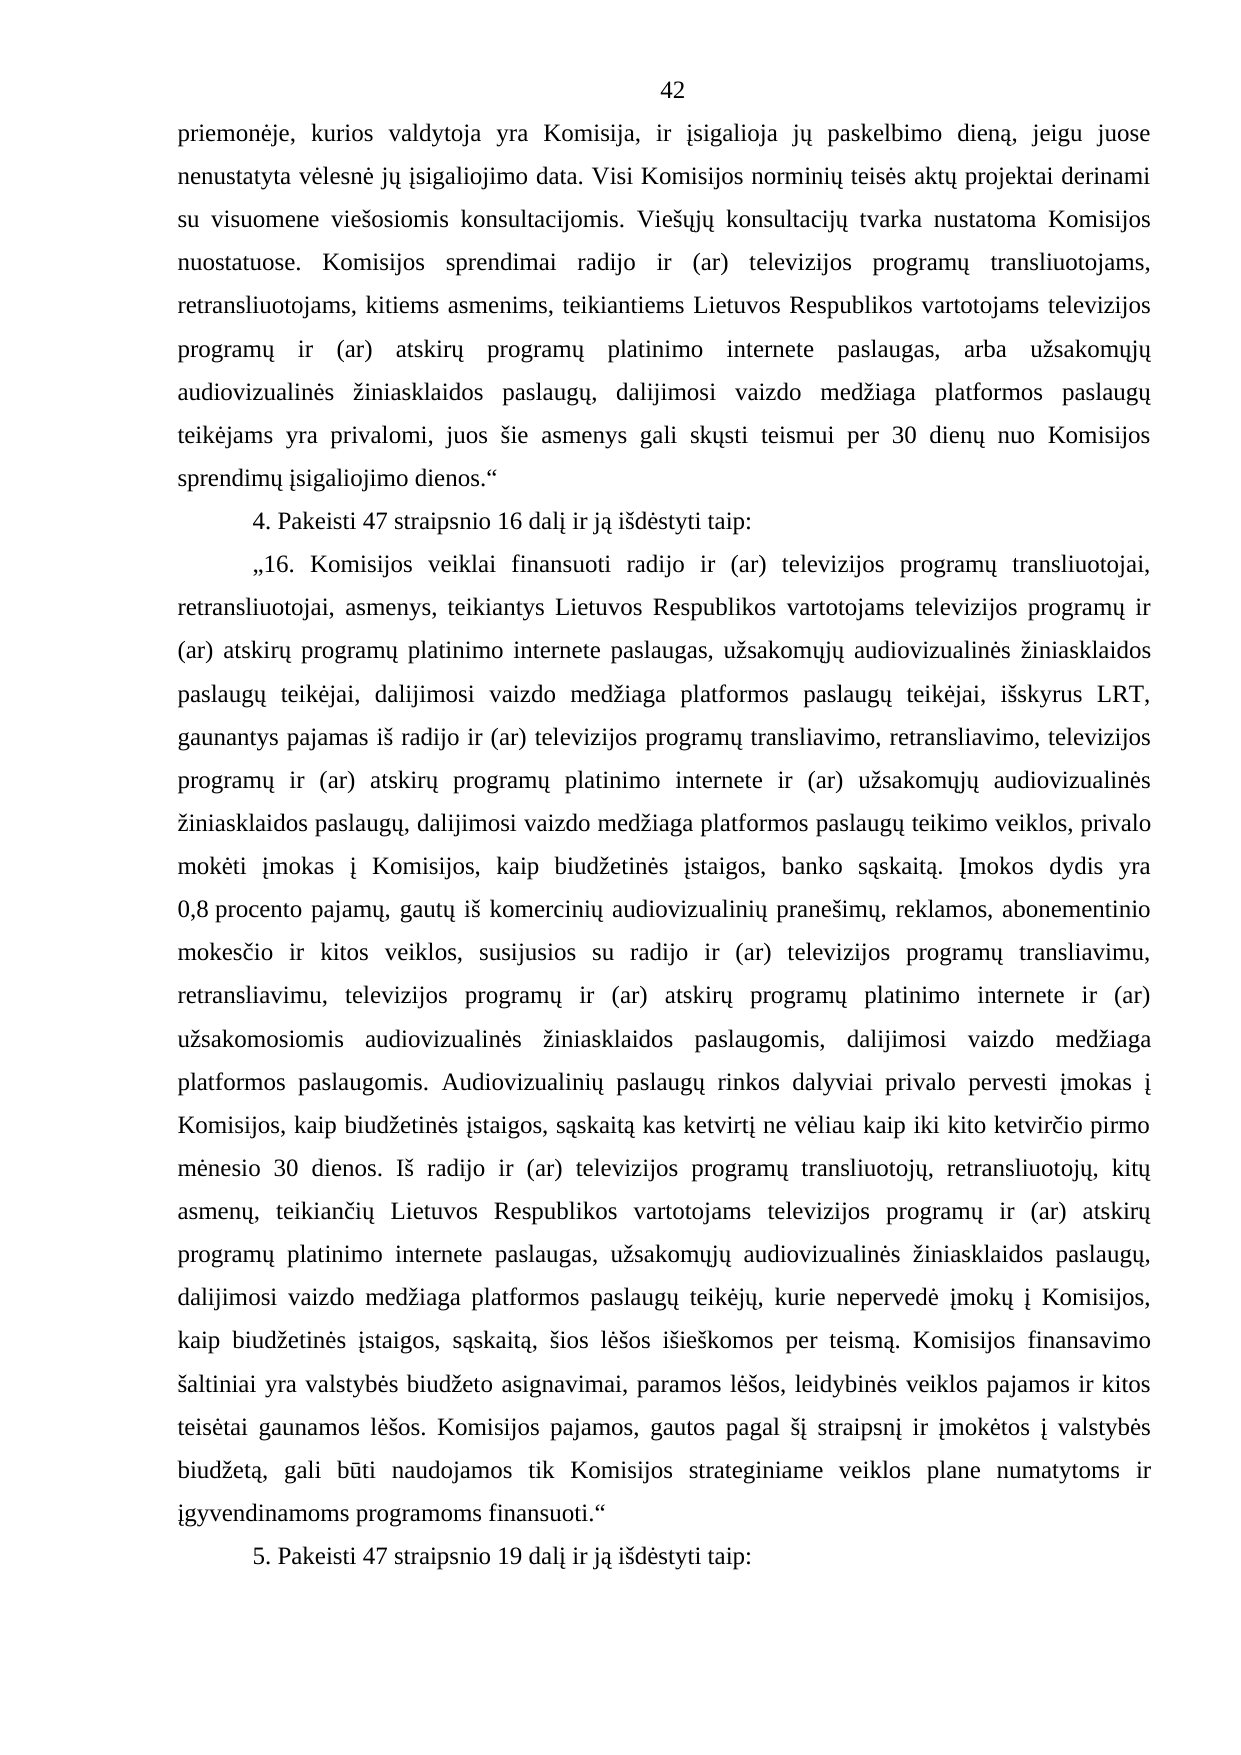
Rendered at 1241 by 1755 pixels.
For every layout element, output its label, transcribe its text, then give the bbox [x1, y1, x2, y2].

text 4. Pakeisti 47 straipsnio 16 dalį ir ją išdėstyti taip: [177, 506, 1152, 535]
text „16. Komisijos veiklai finansuoti radijo ir (ar) televizijos programų transliuotojai, retransliuotojai, asmenys, teikiantys Lietuvos Respublikos vartotojams televizijos programų ir (ar) atskirų programų platinimo internete paslaugas, užsakomųjų audiovizualinės žiniasklaidos paslaugų teikėjai, dalijimosi vaizdo medžiaga platformos paslaugų teikėjai, išskyrus LRT, gaunantys pajamas iš radijo ir (ar) televizijos programų transliavimo, retransliavimo, televizijos programų ir (ar) atskirų programų platinimo internete ir (ar) užsakomųjų audiovizualinės žiniasklaidos paslaugų, dalijimosi vaizdo medžiaga platformos paslaugų teikimo veiklos, privalo mokėti įmokas į Komisijos, kaip biudžetinės įstaigos, banko sąskaitą. Įmokos dydis yra 0,8 procento pajamų, gautų iš komercinių audiovizualinių pranešimų, reklamos, abonementinio mokesčio ir kitos veiklos, susijusios su radijo ir (ar) televizijos programų transliavimu, retransliavimu, televizijos programų ir (ar) atskirų programų platinimo internete ir (ar) užsakomosiomis audiovizualinės žiniasklaidos paslaugomis, dalijimosi vaizdo medžiaga platformos paslaugomis. Audiovizualinių paslaugų rinkos dalyviai privalo pervesti įmokas į Komisijos, kaip biudžetinės įstaigos, sąskaitą kas ketvirtį ne vėliau kaip iki kito ketvirčio pirmo mėnesio 30 dienos. Iš radijo ir (ar) televizijos programų transliuotojų, retransliuotojų, kitų asmenų, teikiančių Lietuvos Respublikos vartotojams televizijos programų ir (ar) atskirų programų platinimo internete paslaugas, užsakomųjų audiovizualinės žiniasklaidos paslaugų, dalijimosi vaizdo medžiaga platformos paslaugų teikėjų, kurie nepervedė įmokų į Komisijos, kaip biudžetinės įstaigos, sąskaitą, šios lėšos išieškomos per teismą. Komisijos finansavimo šaltiniai yra valstybės biudžeto asignavimai, paramos lėšos, leidybinės veiklos pajamos ir kitos teisėtai gaunamos lėšos. Komisijos pajamos, gautos pagal šį straipsnį ir įmokėtos į valstybės biudžetą, gali būti naudojamos tik Komisijos strateginiame veiklos plane numatytoms ir įgyvendinamoms programoms finansuoti.“ [177, 549, 1152, 1527]
text priemonėje, kurios valdytoja yra Komisija, ir įsigalioja jų paskelbimo dieną, jeigu juose nenustatyta vėlesnė jų įsigaliojimo data. Visi Komisijos norminių teisės aktų projektai derinami su visuomene viešosiomis konsultacijomis. Viešųjų konsultacijų tvarka nustatoma Komisijos nuostatuose. Komisijos sprendimai radijo ir (ar) televizijos programų transliuotojams, retransliuotojams, kitiems asmenims, teikiantiems Lietuvos Respublikos vartotojams televizijos programų ir (ar) atskirų programų platinimo internete paslaugas, arba užsakomųjų audiovizualinės žiniasklaidos paslaugų, dalijimosi vaizdo medžiaga platformos paslaugų teikėjams yra privalomi, juos šie asmenys gali skųsti teismui per 30 dienų nuo Komisijos sprendimų įsigaliojimo dienos.“ [177, 118, 1152, 492]
text 5. Pakeisti 47 straipsnio 19 dalį ir ją išdėstyti taip: [177, 1541, 1152, 1570]
